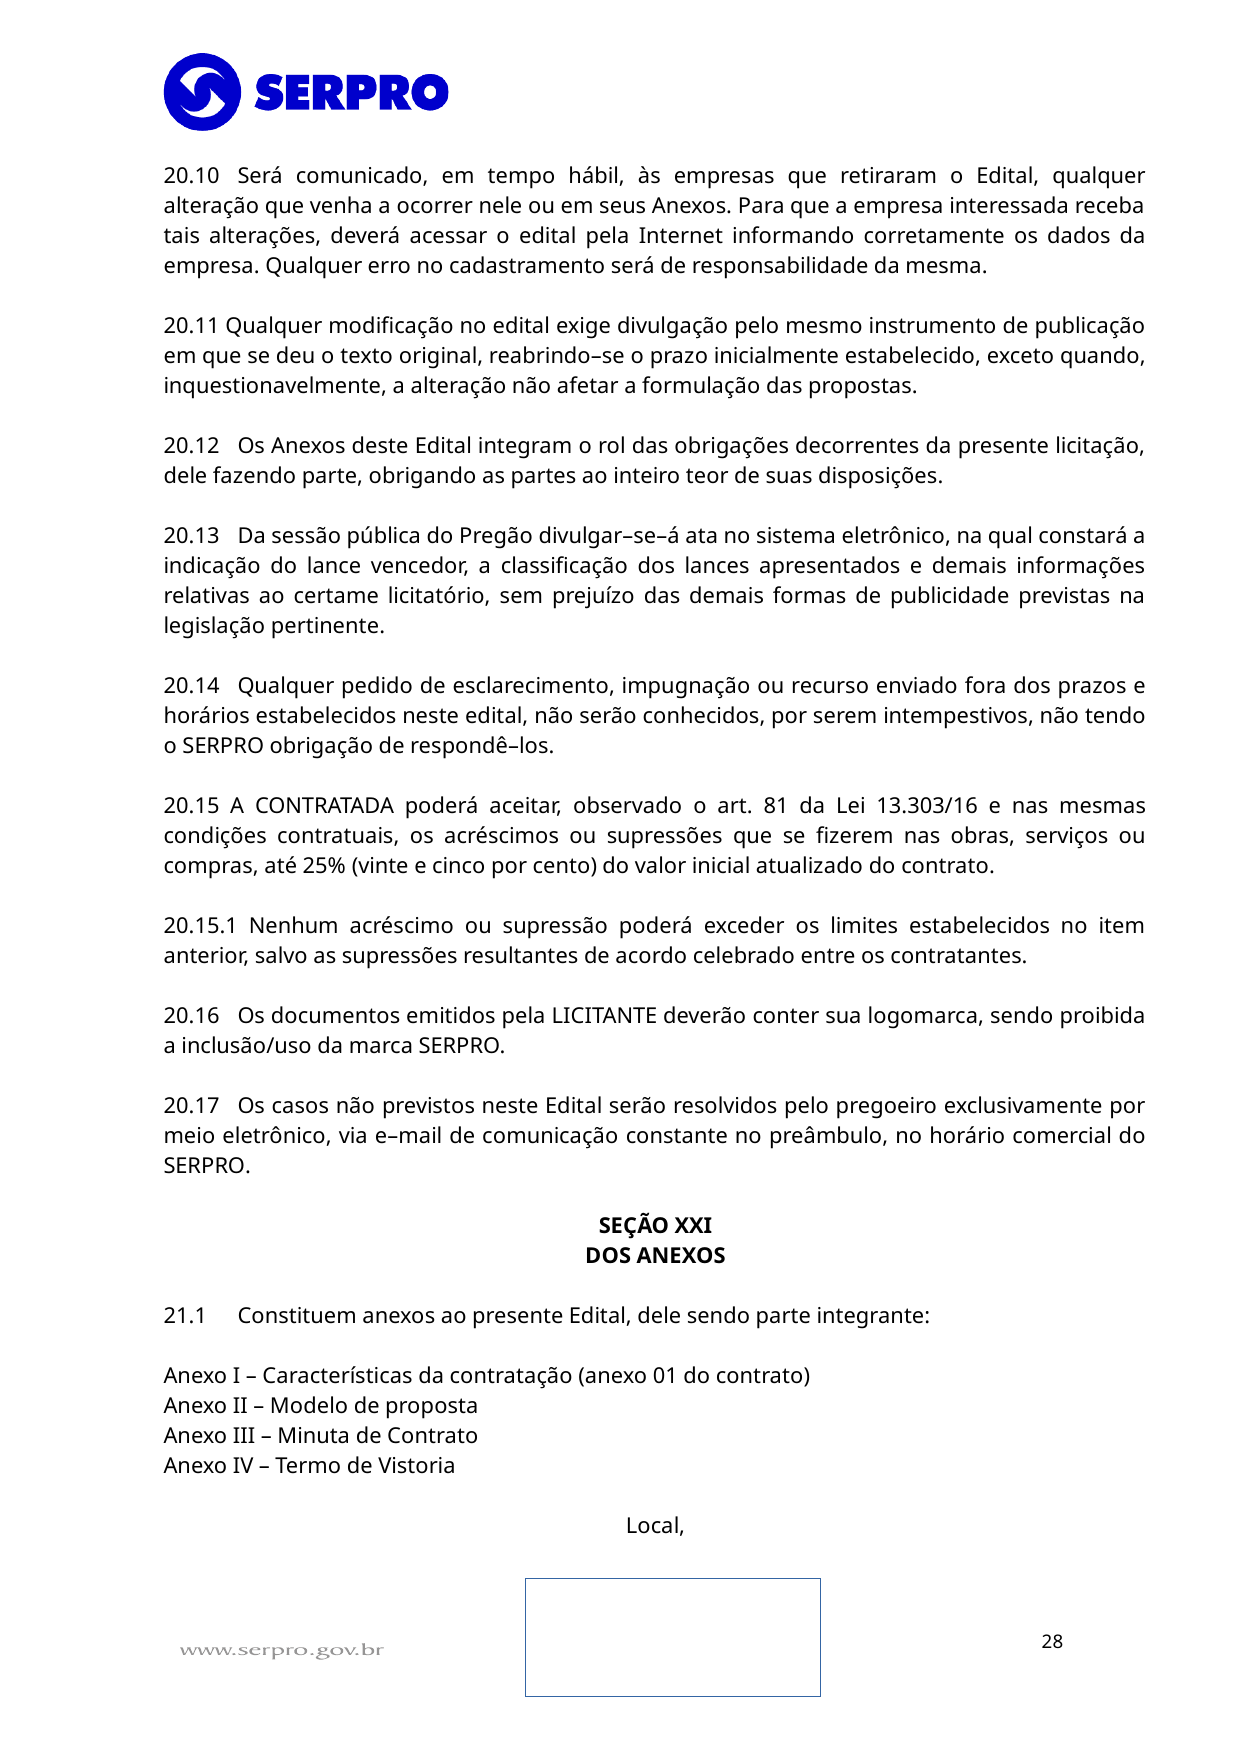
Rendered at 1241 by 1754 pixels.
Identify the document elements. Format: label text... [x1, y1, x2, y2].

text Anexo I – Características da contratação (anexo 01 do contrato) [163, 1360, 1147, 1390]
subtitle DOS ANEXOS [163, 1240, 1147, 1270]
text 20.14 Qualquer pedido de esclarecimento, impugnação ou recurso enviado fora dos prazos e horários estabelecidos neste edital, não serão conhecidos, por serem intempestivos, não tendo o SERPRO obrigação de respondê–los. [163, 670, 1147, 760]
text 20.12 Os Anexos deste Edital integram o rol das obrigações decorrentes da presente licitação, dele fazendo parte, obrigando as partes ao inteiro teor de suas disposições. [163, 430, 1147, 490]
text 20.11 Qualquer modificação no edital exige divulgação pelo mesmo instrumento de publicação em que se deu o texto original, reabrindo–se o prazo inicialmente estabelecido, exceto quando, inquestionavelmente, a alteração não afetar a formulação das propostas. [163, 310, 1147, 400]
text 20.10 Será comunicado, em tempo hábil, às empresas que retiraram o Edital, qualquer alteração que venha a ocorrer nele ou em seus Anexos. Para que a empresa interessada receba tais alterações, deverá acessar o edital pela Internet informando corretamente os dados da empresa. Qualquer erro no cadastramento será de responsabilidade da mesma. [163, 160, 1147, 280]
text 21.1 Constituem anexos ao presente Edital, dele sendo parte integrante: [163, 1300, 1147, 1330]
text 20.15 A CONTRATADA poderá aceitar, observado o art. 81 da Lei 13.303/16 e nas mesmas condições contratuais, os acréscimos ou supressões que se fizerem nas obras, serviços ou compras, até 25% (vinte e cinco por cento) do valor inicial atualizado do contrato. [163, 790, 1147, 880]
text SEÇÃO XXI [163, 1210, 1147, 1240]
text 20.16 Os documentos emitidos pela LICITANTE deverão conter sua logomarca, sendo proibida a inclusão/uso da marca SERPRO. [163, 1000, 1147, 1060]
text Anexo IV – Termo de Vistoria [163, 1450, 1147, 1480]
text Anexo II – Modelo de proposta [163, 1390, 1147, 1420]
text 20.13 Da sessão pública do Pregão divulgar–se–á ata no sistema eletrônico, na qual constará a indicação do lance vencedor, a classificação dos lances apresentados e demais informações relativas ao certame licitatório, sem prejuízo das demais formas de publicidade previstas na legislação pertinente. [163, 520, 1147, 640]
picture [163, 53, 449, 131]
text 20.15.1 Nenhum acréscimo ou supressão poderá exceder os limites estabelecidos no item anterior, salvo as supressões resultantes de acordo celebrado entre os contratantes. [163, 910, 1147, 970]
text Local, [163, 1510, 1147, 1540]
text Anexo III – Minuta de Contrato [163, 1420, 1147, 1450]
